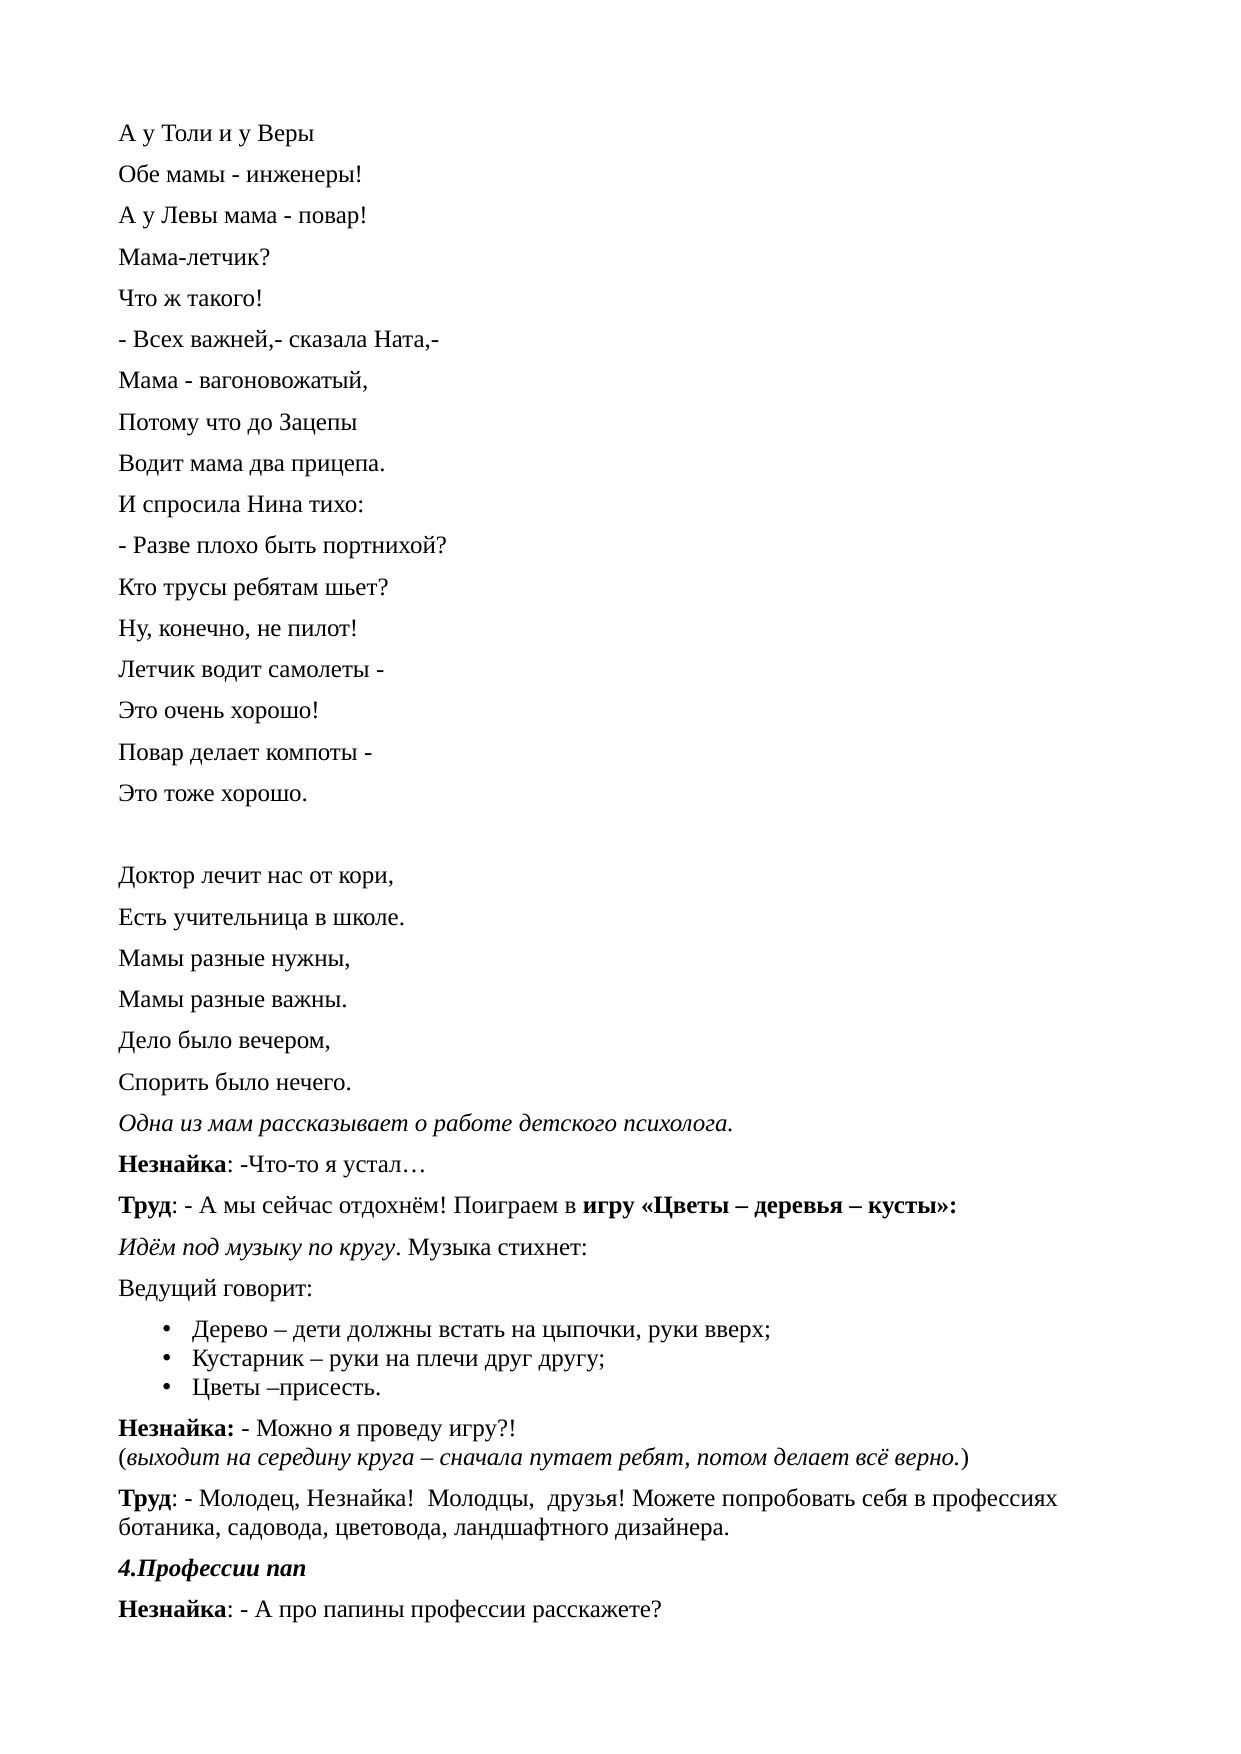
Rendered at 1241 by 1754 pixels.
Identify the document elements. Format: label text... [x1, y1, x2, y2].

text Незнайка: -Что-то я устал… [118, 1149, 1122, 1178]
text Ну, конечно, не пилот! [118, 613, 1122, 642]
text Мама - вагоновожатый, [118, 366, 1122, 394]
text Труд: - А мы сейчас отдохнём! Поиграем в игру «Цветы – деревья – кусты»: [118, 1191, 1122, 1219]
text Идём под музыку по кругу. Музыка стихнет: [118, 1232, 1122, 1261]
text Доктор лечит нас от кори, [118, 861, 1122, 889]
text Что ж такого! [118, 283, 1122, 312]
text Есть учительница в школе. [118, 902, 1122, 931]
text Мамы разные нужны, [118, 943, 1122, 972]
text - Разве плохо быть портнихой? [118, 531, 1122, 559]
text Мама-летчик? [118, 242, 1122, 271]
text Кто трусы ребятам шьет? [118, 572, 1122, 601]
text Мамы разные важны. [118, 984, 1122, 1013]
text Обе мамы - инженеры! [118, 159, 1122, 188]
text Незнайка: - А про папины профессии расскажете? [118, 1594, 1122, 1623]
text Одна из мам рассказывает о работе детского психолога. [118, 1108, 1122, 1137]
text А у Левы мама - повар! [118, 201, 1122, 229]
text Это тоже хорошо. [118, 778, 1122, 807]
text А у Толи и у Веры [118, 118, 1122, 147]
list Дерево – дети должны встать на цыпочки, руки вверх; [162, 1314, 1122, 1343]
text Дело было вечером, [118, 1026, 1122, 1054]
text 4.Профессии пап [118, 1553, 1122, 1582]
text Потому что до Зацепы [118, 407, 1122, 436]
text Это очень хорошо! [118, 696, 1122, 724]
text - Всех важней,- сказала Ната,- [118, 324, 1122, 353]
text Летчик водит самолеты - [118, 654, 1122, 683]
text Незнайка: - Можно я проведу игру?! (выходит на середину круга – сначала путает ребят, потом делает всё верно.) [118, 1413, 1122, 1471]
text Повар делает компоты - [118, 737, 1122, 766]
text Водит мама два прицепа. [118, 448, 1122, 477]
text Труд: - Молодец, Незнайка! Молодцы, друзья! Можете попробовать себя в профессиях ботаника, садовода, цветовода, ландшафтного дизайнера. [118, 1483, 1122, 1541]
text И спросила Нина тихо: [118, 489, 1122, 518]
list Кустарник – руки на плечи друг другу; [162, 1343, 1122, 1372]
list Цветы –присесть. [162, 1372, 1122, 1401]
text Ведущий говорит: [118, 1273, 1122, 1302]
text Спорить было нечего. [118, 1067, 1122, 1096]
